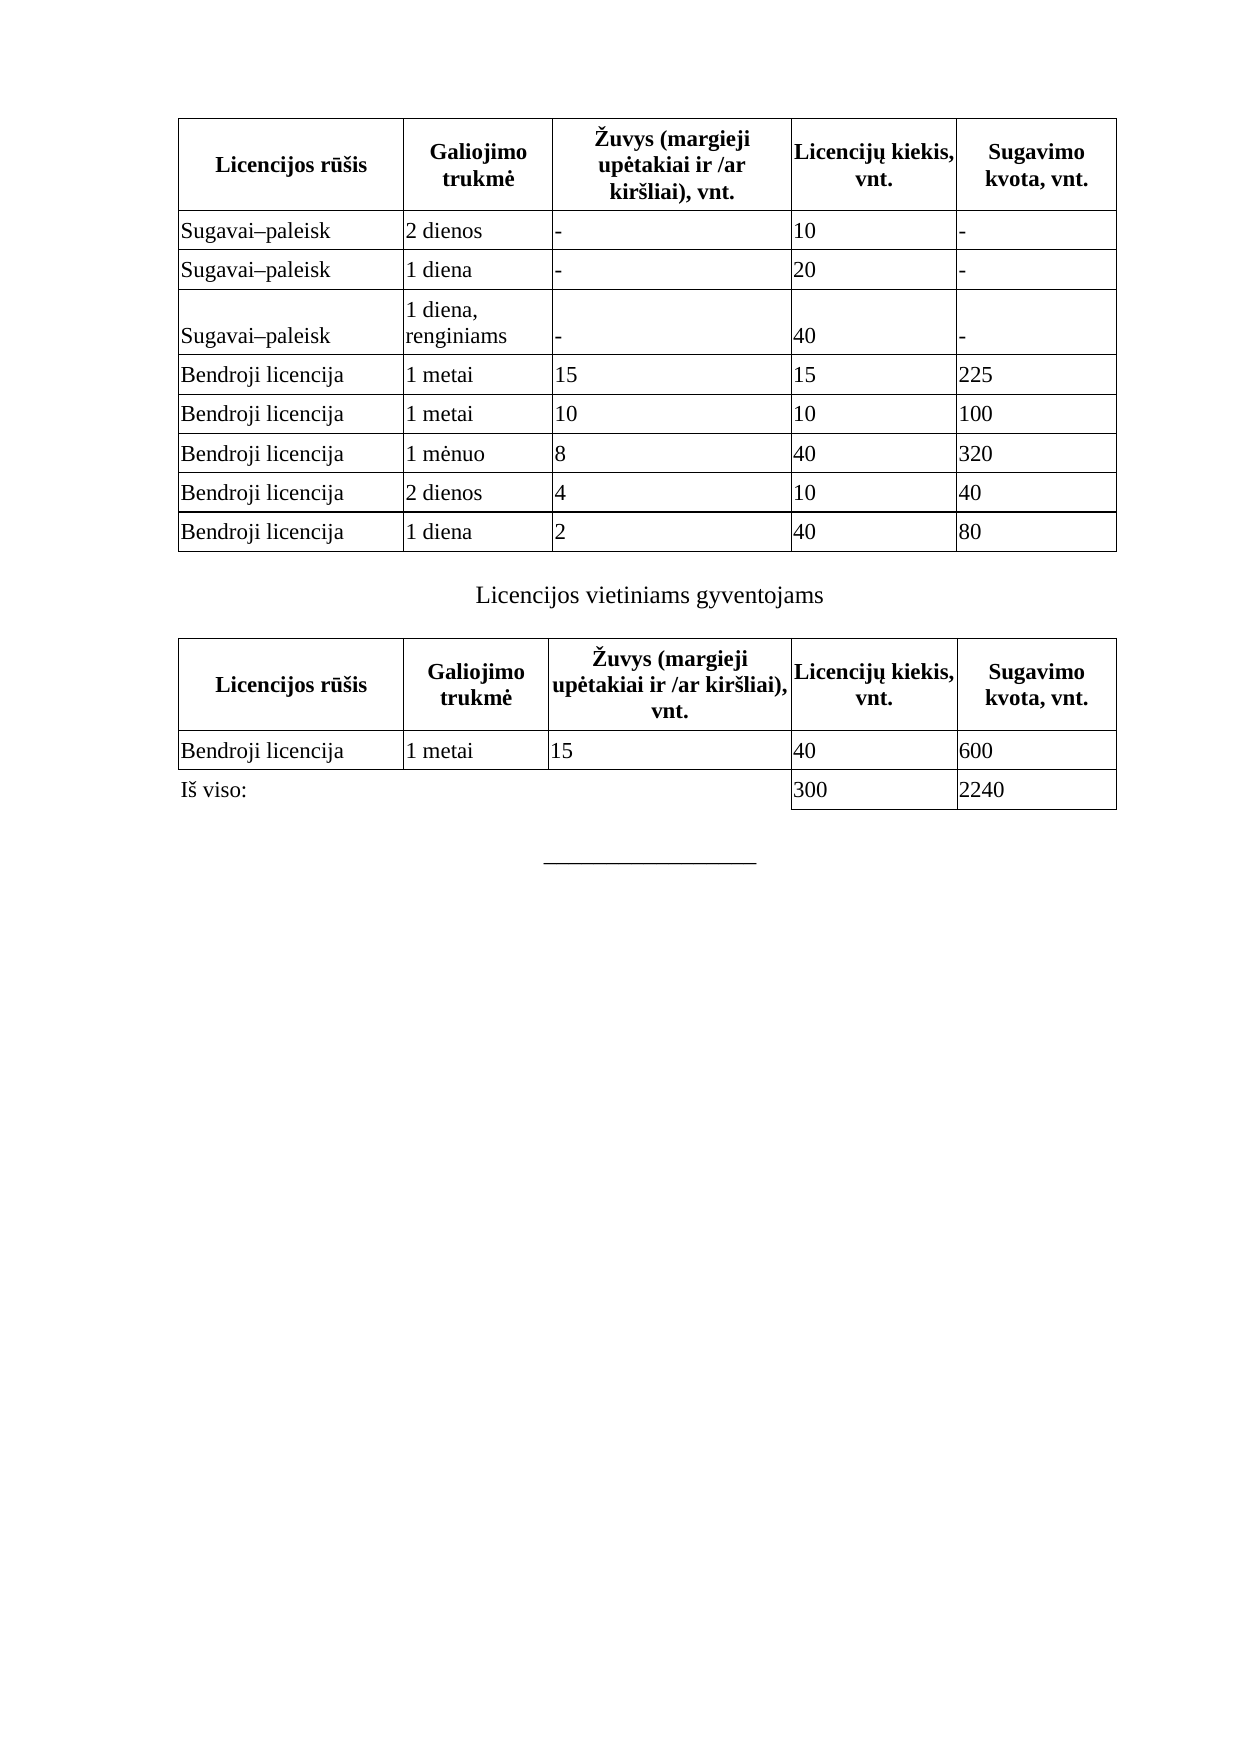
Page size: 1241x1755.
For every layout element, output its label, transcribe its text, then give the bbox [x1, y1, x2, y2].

table_cell 1 metai [404, 395, 552, 433]
table_cell Sugavai–paleisk [179, 250, 403, 289]
table_cell 225 [957, 355, 1116, 393]
table_header Licencijų kiekis, vnt. [792, 639, 957, 730]
table_cell Bendroji licencija [179, 731, 403, 769]
table_cell 1 metai [404, 355, 552, 393]
table_cell - [553, 290, 791, 354]
table_cell 10 [792, 395, 956, 433]
table_cell Sugavai–paleisk [179, 211, 403, 249]
table_cell 1 diena [404, 513, 552, 551]
table_cell 2 dienos [404, 473, 552, 511]
table_header Sugavimo kvota, vnt. [957, 119, 1116, 210]
table_header Licencijos rūšis [179, 639, 403, 730]
table_cell Bendroji licencija [179, 473, 403, 511]
table_cell 10 [792, 473, 956, 511]
table_cell - [957, 290, 1116, 354]
table_cell Iš viso: [179, 770, 791, 808]
table_cell 320 [957, 434, 1116, 472]
table_cell 1 diena [404, 250, 552, 289]
table_cell - [553, 211, 791, 249]
text _________________ [177, 838, 1122, 867]
table_cell Bendroji licencija [179, 395, 403, 433]
table_cell 2240 [958, 770, 1116, 808]
table_cell Sugavai–paleisk [179, 290, 403, 354]
table_cell - [553, 250, 791, 289]
table_cell 2 [553, 513, 791, 551]
table_cell 40 [792, 731, 957, 769]
table_header Žuvys (margieji upėtakiai ir /ar kiršliai), vnt. [553, 119, 791, 210]
table_header Žuvys (margieji upėtakiai ir /ar kiršliai), vnt. [549, 639, 791, 730]
table_cell 15 [553, 355, 791, 393]
table_cell 80 [957, 513, 1116, 551]
table_cell 40 [792, 513, 956, 551]
table_cell 1 diena, renginiams [404, 290, 552, 354]
table_cell 40 [792, 290, 956, 354]
table_cell 8 [553, 434, 791, 472]
table_header Galiojimo trukmė [404, 639, 548, 730]
text Licencijos vietiniams gyventojams [177, 580, 1122, 609]
table_cell 4 [553, 473, 791, 511]
table_cell 2 dienos [404, 211, 552, 249]
table_cell 600 [958, 731, 1116, 769]
table_cell - [957, 250, 1116, 289]
table_cell Bendroji licencija [179, 434, 403, 472]
table_cell 40 [792, 434, 956, 472]
table_cell 15 [549, 731, 791, 769]
table_cell 1 mėnuo [404, 434, 552, 472]
table_header Licencijų kiekis, vnt. [792, 119, 956, 210]
table_header Sugavimo kvota, vnt. [958, 639, 1116, 730]
table_cell Bendroji licencija [179, 355, 403, 393]
table_cell 20 [792, 250, 956, 289]
table_cell 300 [792, 770, 957, 808]
table_cell 100 [957, 395, 1116, 433]
table_header Galiojimo trukmė [404, 119, 552, 210]
table_cell 15 [792, 355, 956, 393]
table_cell 40 [957, 473, 1116, 511]
table_header Licencijos rūšis [179, 119, 403, 210]
table_cell Bendroji licencija [179, 513, 403, 551]
table_cell - [957, 211, 1116, 249]
table_cell 1 metai [404, 731, 548, 769]
table_cell 10 [792, 211, 956, 249]
table_cell 10 [553, 395, 791, 433]
